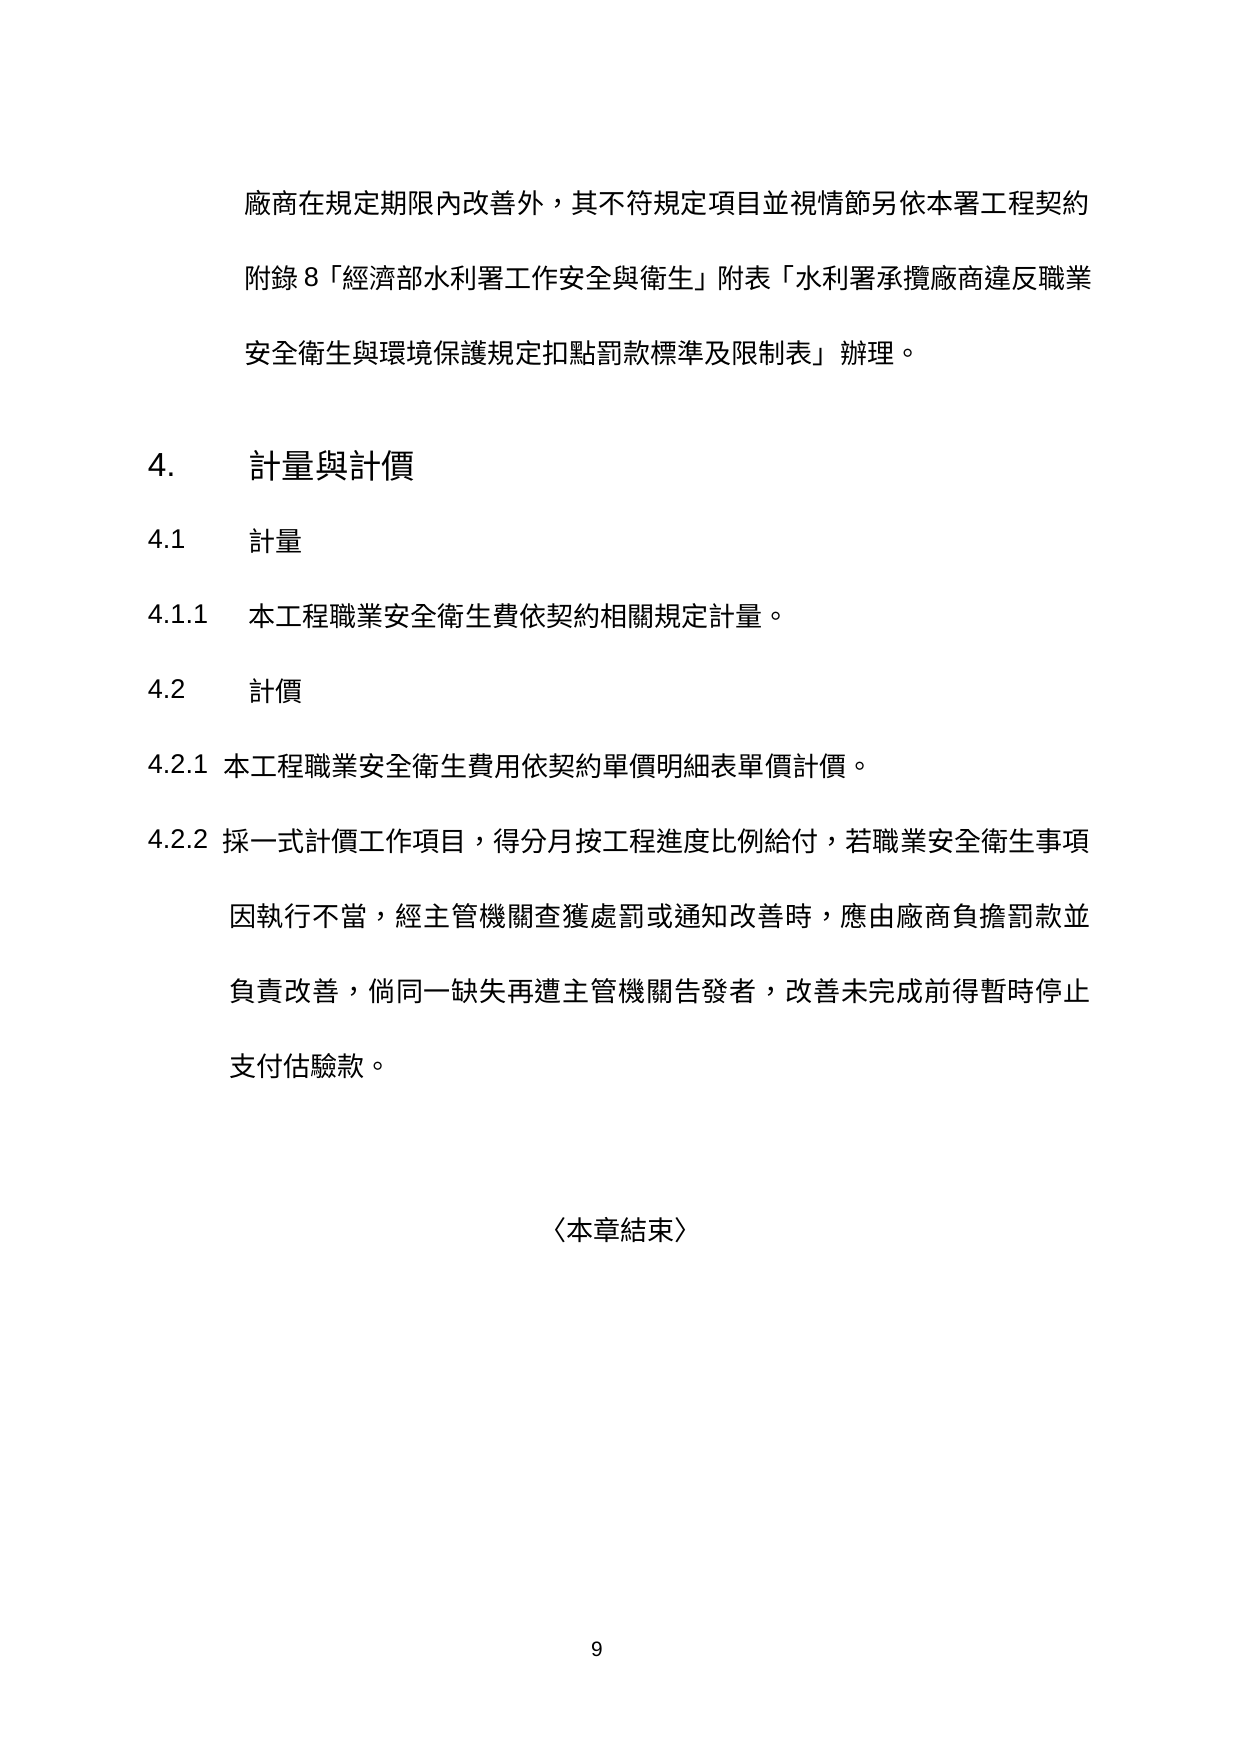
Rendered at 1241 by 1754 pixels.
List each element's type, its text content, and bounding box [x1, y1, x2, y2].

text 〈本章結束〉 [154, 1192, 1087, 1267]
text 4.2.2 採一式計價工作項目，得分月按工程進度比例給付，若職業安全衛生事項因執行不當，經主管機關查獲處罰或通知改善時，應由廠商負擔罰款並負責改善，倘同一缺失再遭主管機關告發者，改善未完成前得暫時停止支付估驗款。 [148, 802, 1092, 1102]
text 4.1.1 本工程職業安全衛生費依契約相關規定計量。 [148, 577, 1092, 652]
text 廠商在規定期限內改善外，其不符規定項目並視情節另依本署工程契約附錄8「經濟部水利署工作安全與衛生」附表「水利署承攬廠商違反職業安全衛生與環境保護規定扣點罰款標準及限制表」辦理。 [148, 164, 1092, 389]
text 4.1 計量 [148, 502, 1092, 577]
text 4. 計量與計價 [148, 427, 1092, 502]
text 4.2 計價 [148, 652, 1092, 727]
text 4.2.1 本工程職業安全衛生費用依契約單價明細表單價計價。 [148, 727, 1092, 802]
